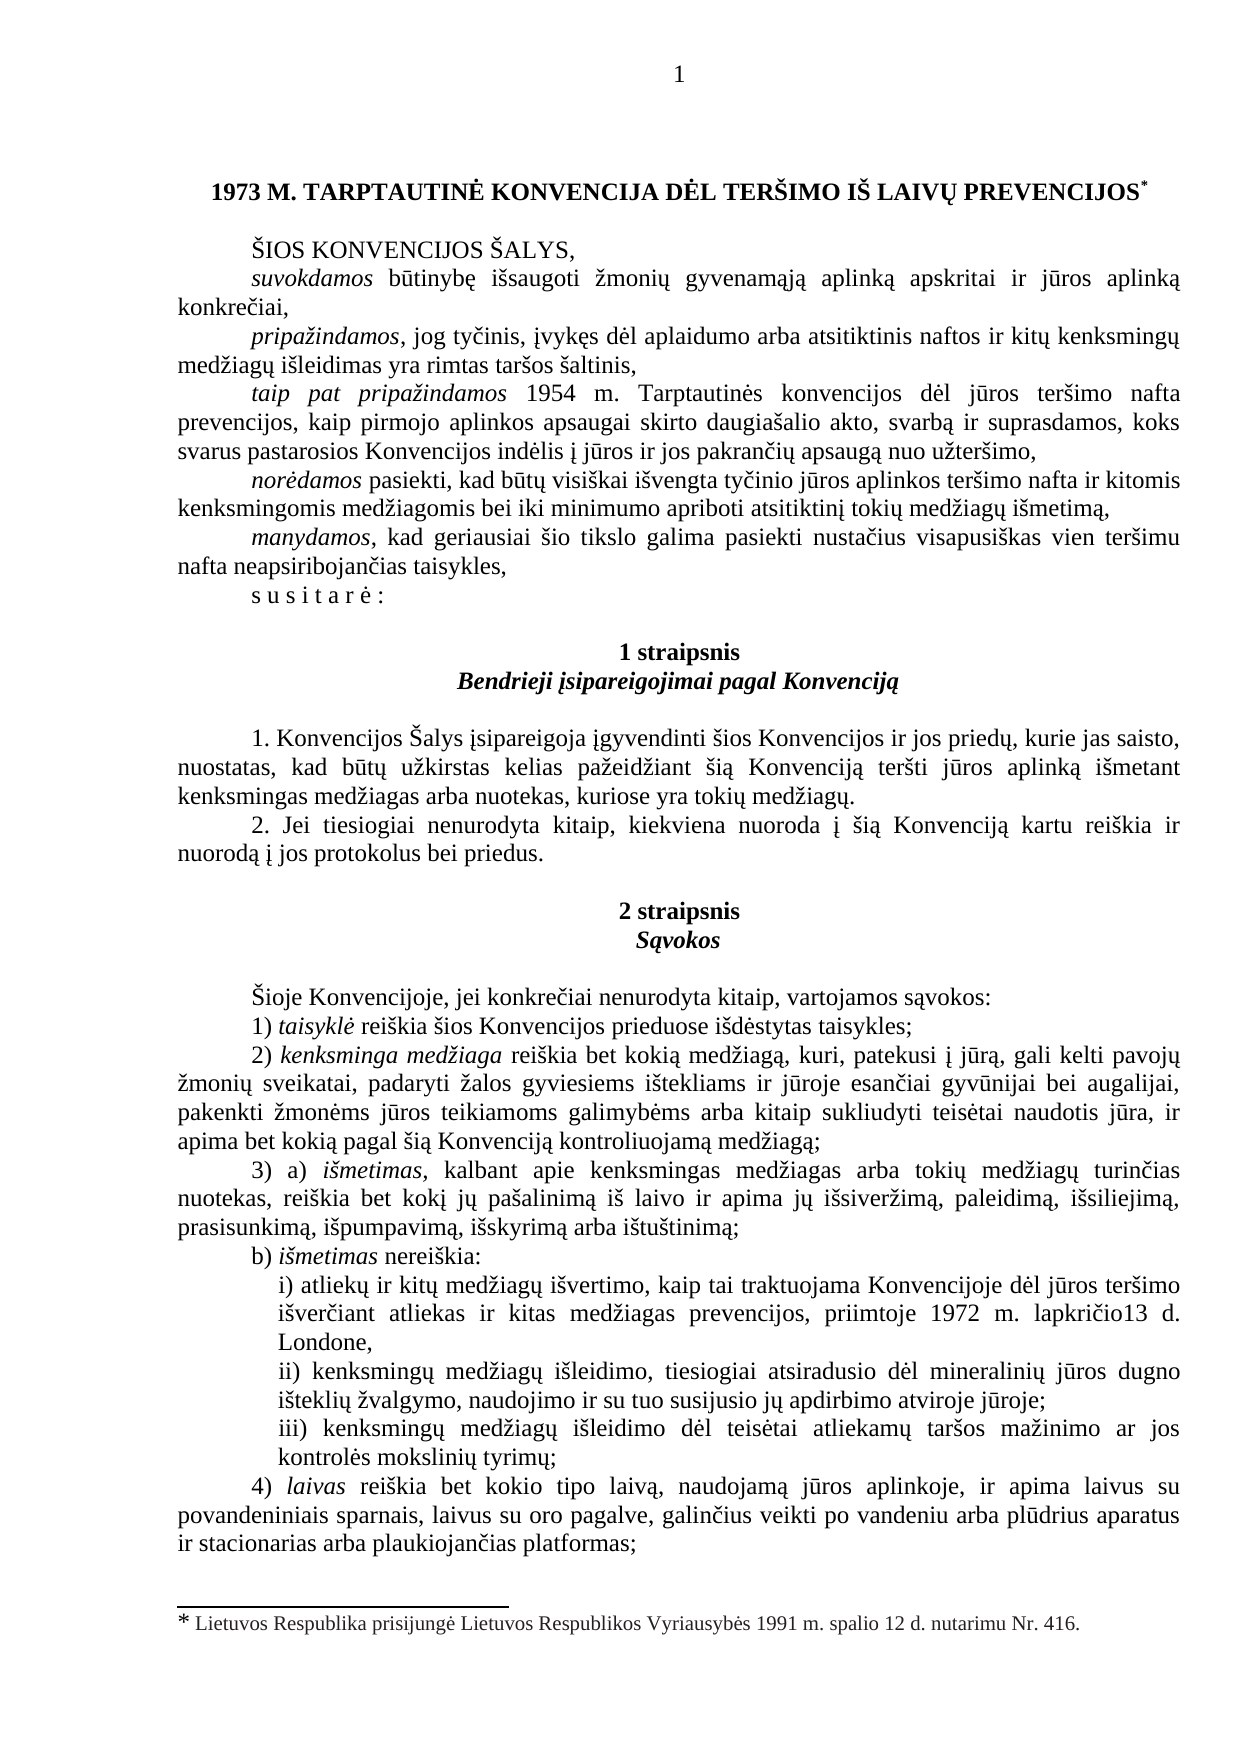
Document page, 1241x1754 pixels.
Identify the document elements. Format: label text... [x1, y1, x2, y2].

text Sąvokos [177, 925, 1181, 953]
text Bendrieji įsipareigojimai pagal Konvenciją [177, 666, 1181, 695]
text 1) taisyklė reiškia šios Konvencijos prieduose išdėstytas taisykles; [177, 1011, 1181, 1040]
text b) išmetimas nereiškia: [177, 1241, 1181, 1270]
text Šioje Konvencijoje, jei konkrečiai nenurodyta kitaip, vartojamos sąvokos: [177, 982, 1181, 1011]
text suvokdamos būtinybę išsaugoti žmonių gyvenamąją aplinką apskritai ir jūros aplinką konkrečiai, [177, 263, 1181, 321]
text manydamos, kad geriausiai šio tikslo galima pasiekti nustačius visapusiškas vien teršimu nafta neapsiribojančias taisykles, [177, 522, 1181, 580]
text iii) kenksmingų medžiagų išleidimo dėl teisėtai atliekamų taršos mažinimo ar jos kontrolės mokslinių tyrimų; [278, 1413, 1181, 1471]
text Lietuvos Respublika prisijungė Lietuvos Respublikos Vyriausybės 1991 m. spalio 12 d. nutarimu Nr. 416. [177, 1607, 1181, 1636]
text susitarė: [177, 580, 1181, 608]
text norėdamos pasiekti, kad būtų visiškai išvengta tyčinio jūros aplinkos teršimo nafta ir kitomis kenksmingomis medžiagomis bei iki minimumo apriboti atsitiktinį tokių medžiagų išmetimą, [177, 465, 1181, 522]
text 1973 M. TARPTAUTINĖ KONVENCIJA DĖL TERŠIMO IŠ LAIVŲ PREVENCIJOS [177, 177, 1181, 206]
text 1. Konvencijos Šalys įsipareigoja įgyvendinti šios Konvencijos ir jos priedų, kurie jas saisto, nuostatas, kad būtų užkirstas kelias pažeidžiant šią Konvenciją teršti jūros aplinką išmetant kenksmingas medžiagas arba nuotekas, kuriose yra tokių medžiagų. [177, 723, 1181, 810]
text 3) a) išmetimas, kalbant apie kenksmingas medžiagas arba tokių medžiagų turinčias nuotekas, reiškia bet kokį jų pašalinimą iš laivo ir apima jų išsiveržimą, paleidimą, išsiliejimą, prasisunkimą, išpumpavimą, išskyrimą arba ištuštinimą; [177, 1155, 1181, 1241]
text pripažindamos, jog tyčinis, įvykęs dėl aplaidumo arba atsitiktinis naftos ir kitų kenksmingų medžiagų išleidimas yra rimtas taršos šaltinis, [177, 321, 1181, 378]
text 2 straipsnis [177, 896, 1181, 925]
text 4) laivas reiškia bet kokio tipo laivą, naudojamą jūros aplinkoje, ir apima laivus su povandeniniais sparnais, laivus su oro pagalve, galinčius veikti po vandeniu arba plūdrius aparatus ir stacionarias arba plaukiojančias platformas; [177, 1471, 1181, 1557]
text 2. Jei tiesiogiai nenurodyta kitaip, kiekviena nuoroda į šią Konvenciją kartu reiškia ir nuorodą į jos protokolus bei priedus. [177, 810, 1181, 867]
text i) atliekų ir kitų medžiagų išvertimo, kaip tai traktuojama Konvencijoje dėl jūros teršimo išverčiant atliekas ir kitas medžiagas prevencijos, priimtoje 1972 m. lapkričio13 d. Londone, [278, 1270, 1181, 1356]
text ii) kenksmingų medžiagų išleidimo, tiesiogiai atsiradusio dėl mineralinių jūros dugno išteklių žvalgymo, naudojimo ir su tuo susijusio jų apdirbimo atviroje jūroje; [278, 1356, 1181, 1413]
text 2) kenksminga medžiaga reiškia bet kokią medžiagą, kuri, patekusi į jūrą, gali kelti pavojų žmonių sveikatai, padaryti žalos gyviesiems ištekliams ir jūroje esančiai gyvūnijai bei augalijai, pakenkti žmonėms jūros teikiamoms galimybėms arba kitaip sukliudyti teisėtai naudotis jūra, ir apima bet kokią pagal šią Konvenciją kontroliuojamą medžiagą; [177, 1040, 1181, 1155]
text ŠIOS KONVENCIJOS ŠALYS, [177, 235, 1181, 263]
text 1 straipsnis [177, 637, 1181, 666]
text taip pat pripažindamos 1954 m. Tarptautinės konvencijos dėl jūros teršimo nafta prevencijos, kaip pirmojo aplinkos apsaugai skirto daugiašalio akto, svarbą ir suprasdamos, koks svarus pastarosios Konvencijos indėlis į jūros ir jos pakrančių apsaugą nuo užteršimo, [177, 378, 1181, 465]
